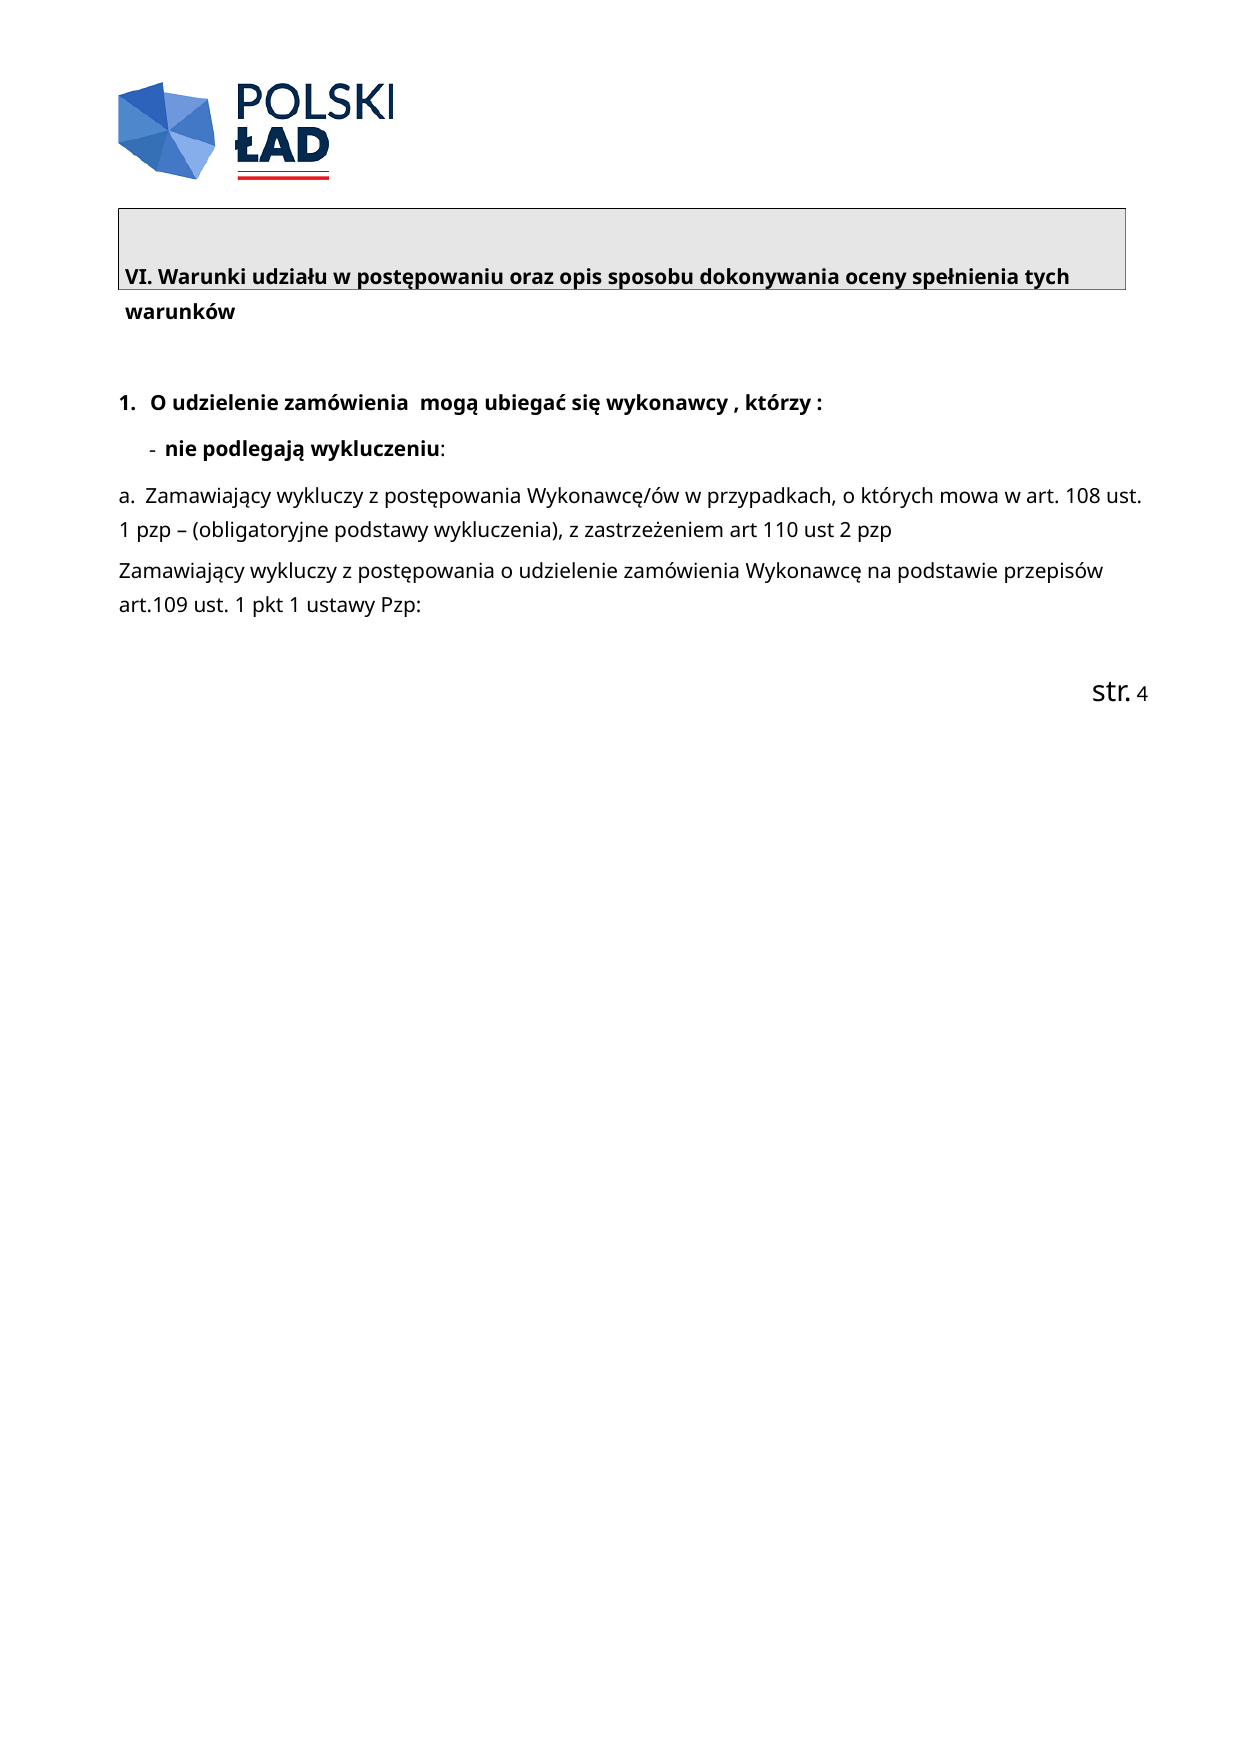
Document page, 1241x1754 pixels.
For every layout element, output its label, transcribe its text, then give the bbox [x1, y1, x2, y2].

text str. 4 [118, 670, 1148, 710]
picture [118, 208, 1126, 290]
list nie podlegają wykluczeniu: [149, 434, 1148, 462]
text Zamawiający wykluczy z postępowania o udzielenie zamówienia Wykonawcę na podstawie przepisów art.109 ust. 1 pkt 1 ustawy Pzp: [119, 556, 1144, 619]
picture [118, 82, 393, 180]
list Zamawiający wykluczy z postępowania Wykonawcę/ów w przypadkach, o których mowa w art. 108 ust. 1 pzp – (obligatoryjne podstawy wykluczenia), z zastrzeżeniem art 110 ust 2 pzp [118, 481, 1144, 543]
text VI. Warunki udziału w postępowaniu oraz opis sposobu dokonywania oceny spełnienia tych warunków [125, 290, 1081, 326]
list O udzielenie zamówienia mogą ubiegać się wykonawcy , którzy : [118, 388, 1148, 416]
